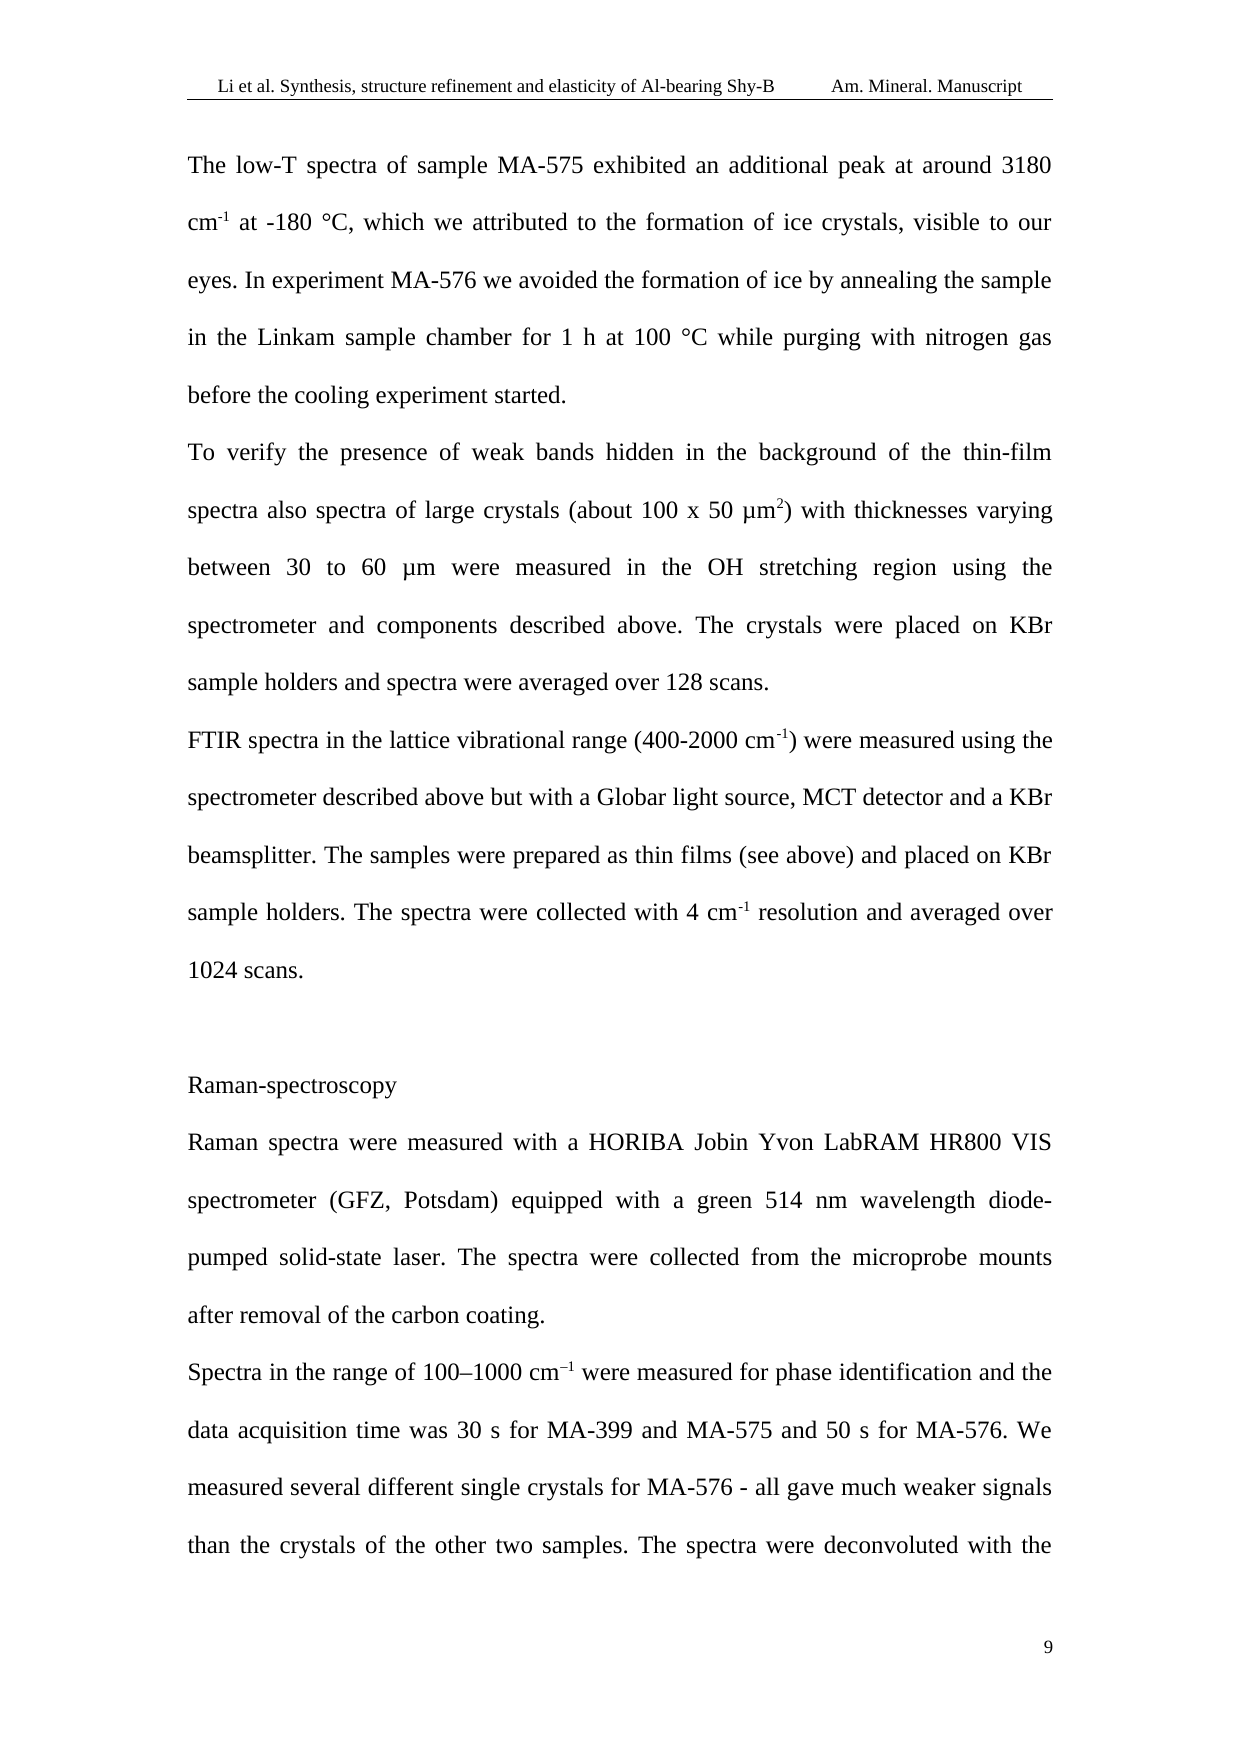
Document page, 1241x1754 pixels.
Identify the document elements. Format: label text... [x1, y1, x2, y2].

text The low-T spectra of sample MA-575 exhibited an additional peak at around 3180 cm-1 at -180 °C, which we attributed to the formation of ice crystals, visible to our eyes. In experiment MA-576 we avoided the formation of ice by annealing the sample in the Linkam sample chamber for 1 h at 100 °C while purging with nitrogen gas before the cooling experiment started. [187, 150, 1053, 409]
text Raman-spectroscopy [187, 1070, 1053, 1099]
text FTIR spectra in the lattice vibrational range (400-2000 cm-1) were measured using the spectrometer described above but with a Globar light source, MCT detector and a KBr beamsplitter. The samples were prepared as thin films (see above) and placed on KBr sample holders. The spectra were collected with 4 cm-1 resolution and averaged over 1024 scans. [187, 725, 1053, 984]
text Raman spectra were measured with a HORIBA Jobin Yvon LabRAM HR800 VIS spectrometer (GFZ, Potsdam) equipped with a green 514 nm wavelength diode-pumped solid-state laser. The spectra were collected from the microprobe mounts after removal of the carbon coating. [187, 1127, 1053, 1329]
text To verify the presence of weak bands hidden in the background of the thin-film spectra also spectra of large crystals (about 100 x 50 µm2) with thicknesses varying between 30 to 60 µm were measured in the OH stretching region using the spectrometer and components described above. The crystals were placed on KBr sample holders and spectra were averaged over 128 scans. [187, 437, 1053, 696]
text Spectra in the range of 100–1000 cm–1 were measured for phase identification and the data acquisition time was 30 s for MA-399 and MA-575 and 50 s for MA-576. We measured several different single crystals for MA-576 - all gave much weaker signals than the crystals of the other two samples. The spectra were deconvoluted with the [187, 1357, 1053, 1559]
